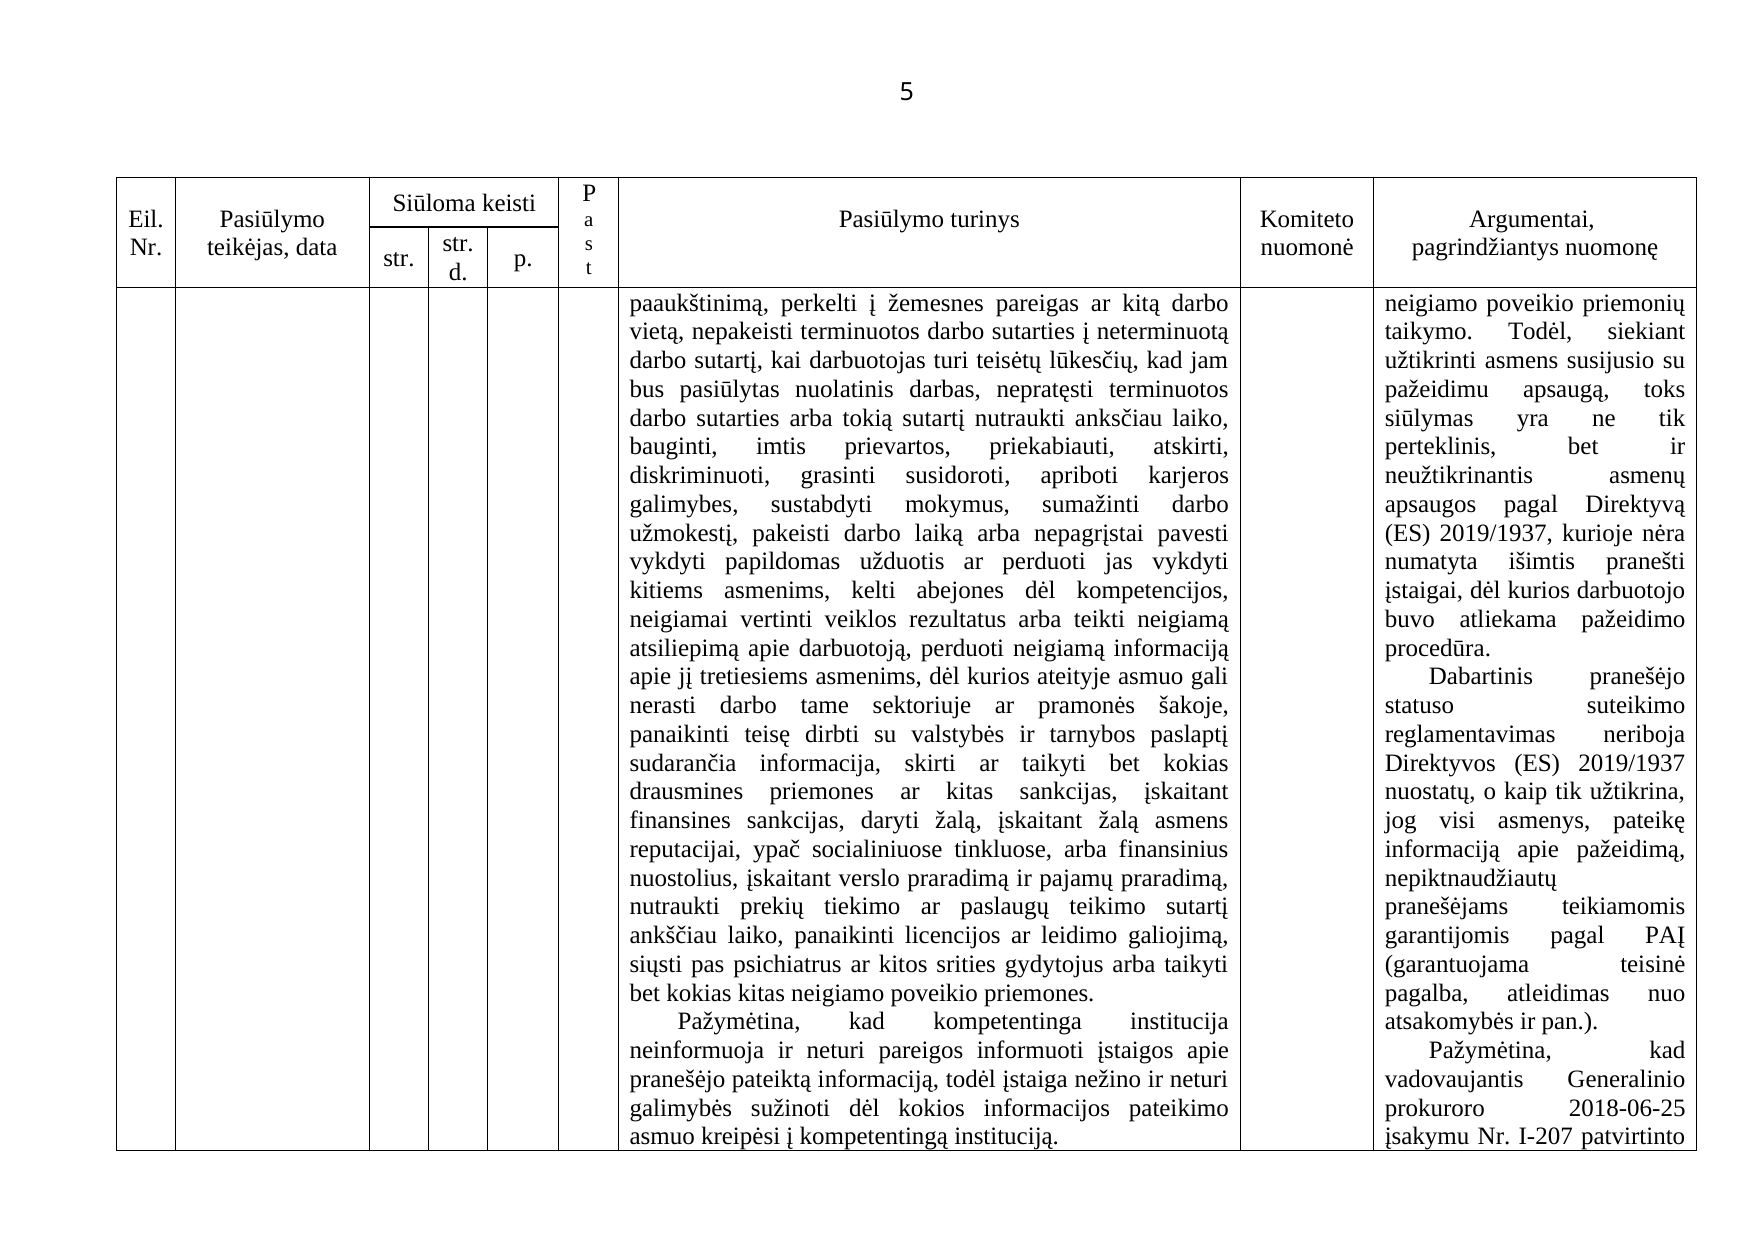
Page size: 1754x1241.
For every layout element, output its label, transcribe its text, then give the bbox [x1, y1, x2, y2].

table_cell [117, 288, 175, 1150]
table_header Siūloma keisti [370, 178, 558, 226]
table_header Pastabos [559, 178, 618, 287]
table_header Komiteto nuomonė [1241, 178, 1373, 287]
table_cell [488, 288, 558, 1150]
table_cell [559, 288, 618, 1150]
table_cell [370, 288, 428, 1150]
table_header Argumentai, pagrindžiantys nuomonę [1374, 178, 1696, 287]
table_cell str. [370, 228, 428, 287]
table_cell [1241, 288, 1373, 1150]
table_header Pasiūlymo teikėjas, data [176, 178, 369, 287]
table_cell paaukštinimą, perkelti į žemesnes pareigas ar kitą darbo vietą, nepakeisti terminuotos darbo sutarties į neterminuotą darbo sutartį, kai darbuotojas turi teisėtų lūkesčių, kad jam bus pasiūlytas nuolatinis darbas, nepratęsti terminuotos darbo sutarties arba tokią sutartį nutraukti anksčiau laiko, bauginti, imtis prievartos, priekabiauti, atskirti, diskriminuoti, grasinti susidoroti, apriboti karjeros galimybes, sustabdyti mokymus, sumažinti darbo užmokestį, pakeisti darbo laiką arba nepagrįstai pavesti vykdyti papildomas užduotis ar perduoti jas vykdyti kitiems asmenims, kelti abejones dėl kompetencijos, neigiamai vertinti veiklos rezultatus arba teikti neigiamą atsiliepimą apie darbuotoją, perduoti neigiamą informaciją apie jį tretiesiems asmenims, dėl kurios ateityje asmuo gali nerasti darbo tame sektoriuje ar pramonės šakoje, panaikinti teisę dirbti su valstybės ir tarnybos paslaptį sudarančia informacija, skirti ar taikyti bet kokias drausmines priemones ar kitas sankcijas, įskaitant finansines sankcijas, daryti žalą, įskaitant žalą asmens reputacijai, ypač socialiniuose tinkluose, arba finansinius nuostolius, įskaitant verslo praradimą ir pajamų praradimą, nutraukti prekių tiekimo ar paslaugų teikimo sutartį ankščiau laiko, panaikinti licencijos ar leidimo galiojimą, siųsti pas psichiatrus ar kitos srities gydytojus arba taikyti bet kokias kitas neigiamo poveikio priemones. Pažymėtina, kad kompetentinga institucija neinformuoja ir neturi pareigos informuoti įstaigos apie pranešėjo pateiktą informaciją, todėl įstaiga nežino ir neturi galimybės sužinoti dėl kokios informacijos pateikimo asmuo kreipėsi į kompetentingą instituciją. [619, 288, 1240, 1150]
table_cell [176, 288, 369, 1150]
table_cell p. [488, 228, 558, 287]
table_cell Kompetentinga institucija neinformuoja ir neturi pareigos informuoti įstaigos apie pranešėjo pateiktą informaciją, kadangi tai sukeltų pavojų asmeniui susijusiam su pranešimu ir jam kiltų pavojus dėl neigiamo poveikio priemonių taikymo. Todėl, siekiant užtikrinti asmens susijusio su pažeidimu apsaugą, toks siūlymas yra ne tik perteklinis, bet ir neužtikrinantis asmenų apsaugos pagal Direktyvą (ES) 2019/1937, kurioje nėra numatyta išimtis pranešti įstaigai, dėl kurios darbuotojo buvo atliekama pažeidimo procedūra. Dabartinis pranešėjo statuso suteikimo reglamentavimas neriboja Direktyvos (ES) 2019/1937 nuostatų, o kaip tik užtikrina, jog visi asmenys, pateikę informaciją apie pažeidimą, nepiktnaudžiautų pranešėjams teikiamomis garantijomis pagal PAĮ (garantuojama teisinė pagalba, atleidimas nuo atsakomybės ir pan.). Pažymėtina, kad vadovaujantis Generalinio prokuroro 2018-06-25 įsakymu Nr. I-207 patvirtinto Pranešimų apie pažeidimus įstaigose pateikimo Lietuvos Respublikos prokuratūrai tvarkos aprašo 27 punktu, Generalinės prokuratūros padalinio prokuroras „Nustatęs, kad pranešime pateikta informacija apie pranešėjui daromą neigiamą poveikį dėl informacijos apie pažeidimą pateikimo pasitvirtino, prokuroras kreipiasi į įstaigą, nurodydamas pranešėjams taikomas garantijas ir išaiškindamas, kad atsižvelgiant į procedūras, nustatytas darbo ar tarnybos santykius reglamentuojančiuose teisės aktuose, turi būti pašalinti neigiami padariniai, kilę dėl pranešimo pateikimo“, todėl kiekvienu atveju yra nustatinėjamas įstaigos veiksmų pagrįstumas ir įstaiga yra informuojama apie pranešėjams taikomas garantijas. Atkreiptina, kad pagal Pranešėjų apsaugos įstatymą sprendimą dėl tokių atvejų, kai informaciją apie pažeidimą pateikęs asmuo, pranešėjas bei jų šeimos nariai, giminaičiai, kolegos, dirbantys įstaigoje arba kitame su įstaiga subordinaciniais ryšiais susijusiame juridiniame asmenyje, patiria neigiamo poveikio priemones, priima teismas. Būtent teismas kiekvienu atveju sprendžia, ar įstaigos veiksmai gali būti pripažįstami kaip neigiamo poveikio priemonės. Todėl įžvelgti piktnaudžiavimo pranešėjams suteikiamomis apsaugomis pagal Pranešėjų apsaugos įstatymą nėra pagrindo. Pažymėtina, kad pranešėjas, pateikęs informaciją apie pažeidimą, nėra automatiškai atleidžiamas už savo paties padarytus pažeidimus. Lietuvos Respublikos Baudžiamojo proceso kodekso 392 straipsnis reglamentuoja pranešėjo atleidimo nuo baudžiamosios atsakomybės sąlygas. Asmuo, padaręs baudžiamąjį nusižengimą, neatsargų arba nesunkų ar apysunkį nusikaltimą, gali būti teismo atleistas nuo baudžiamosios atsakomybės, jeigu jis pripažintas pranešėju pagal Lietuvos Respublikos pranešėjų apsaugos įstatymą ir prisipažino padaręs nusikalstamą veiką, ir aktyviai padėjo atskleisti kito asmens padarytą nusikalstamą veiką, ir nusikalstama veika, kurią jis padėjo atskleisti, pagal savo pobūdį yra pavojingesnė negu jo paties padaryta nusikalstama veika. Tik išpildžius visas Lietuvos Baudžiamojo kodekso 392 1 straipsnio sąlygas pranešėjas gali būti atleidžiamas nuo atsakomybės, todėl nėra pagrindo teigti, kad pranešėjas nepagrįstai naudosis pranešėjo statusu ir sieks išvengti atsakomybės už neteisėtus veiksmus. Ta pati procedūra taikoma ir pagal Lietuvos Respublikos administracinių nusižengimų kodekso 211 straipsnį. Atsižvelgiant į išdėstytą manytina, kad siūlymas nustatyti, kad tais atvejais, kai atlikus tyrimą pranešėjo pateikta informacija nepasitvirtina, įstaiga būtų informuojama apie priimtą sprendimą per 2 darbo dienas, neleis pasiekti įstatymo numatytų tikslų – maksimaliai užtikrinti asmenų, pranešančių apie pažeidimus apsaugą. Seimo narys nurodė, kad jam yra žinomi atvejai, kuomet pranešėjas piktnaudžiauja jam suteiktu statusu. Nėra aišku, kokius atvejus turima omenyje, nes visa informacija apie pranešėjus ir jų veiksmus yra konfidenciali. Pažymėtina, kad jei pranešėjui ir suteiktas statusas, darbdavys jo atžvilgiu gali atlikti visus teisėtus veiksmus (pvz. atlikti tyrimus), jei tai daroma teisės aktų nustatyta tvarka (pvz. pranešėjas netinkamai vykdo savo darbines funkcijas, nesilaiko darbo drausmės ar kt.) [1374, 288, 1696, 1150]
table_cell str. d. [429, 228, 487, 287]
table_cell [429, 288, 487, 1150]
table_header Eil. Nr. [117, 178, 175, 287]
table_header Pasiūlymo turinys [619, 178, 1240, 287]
